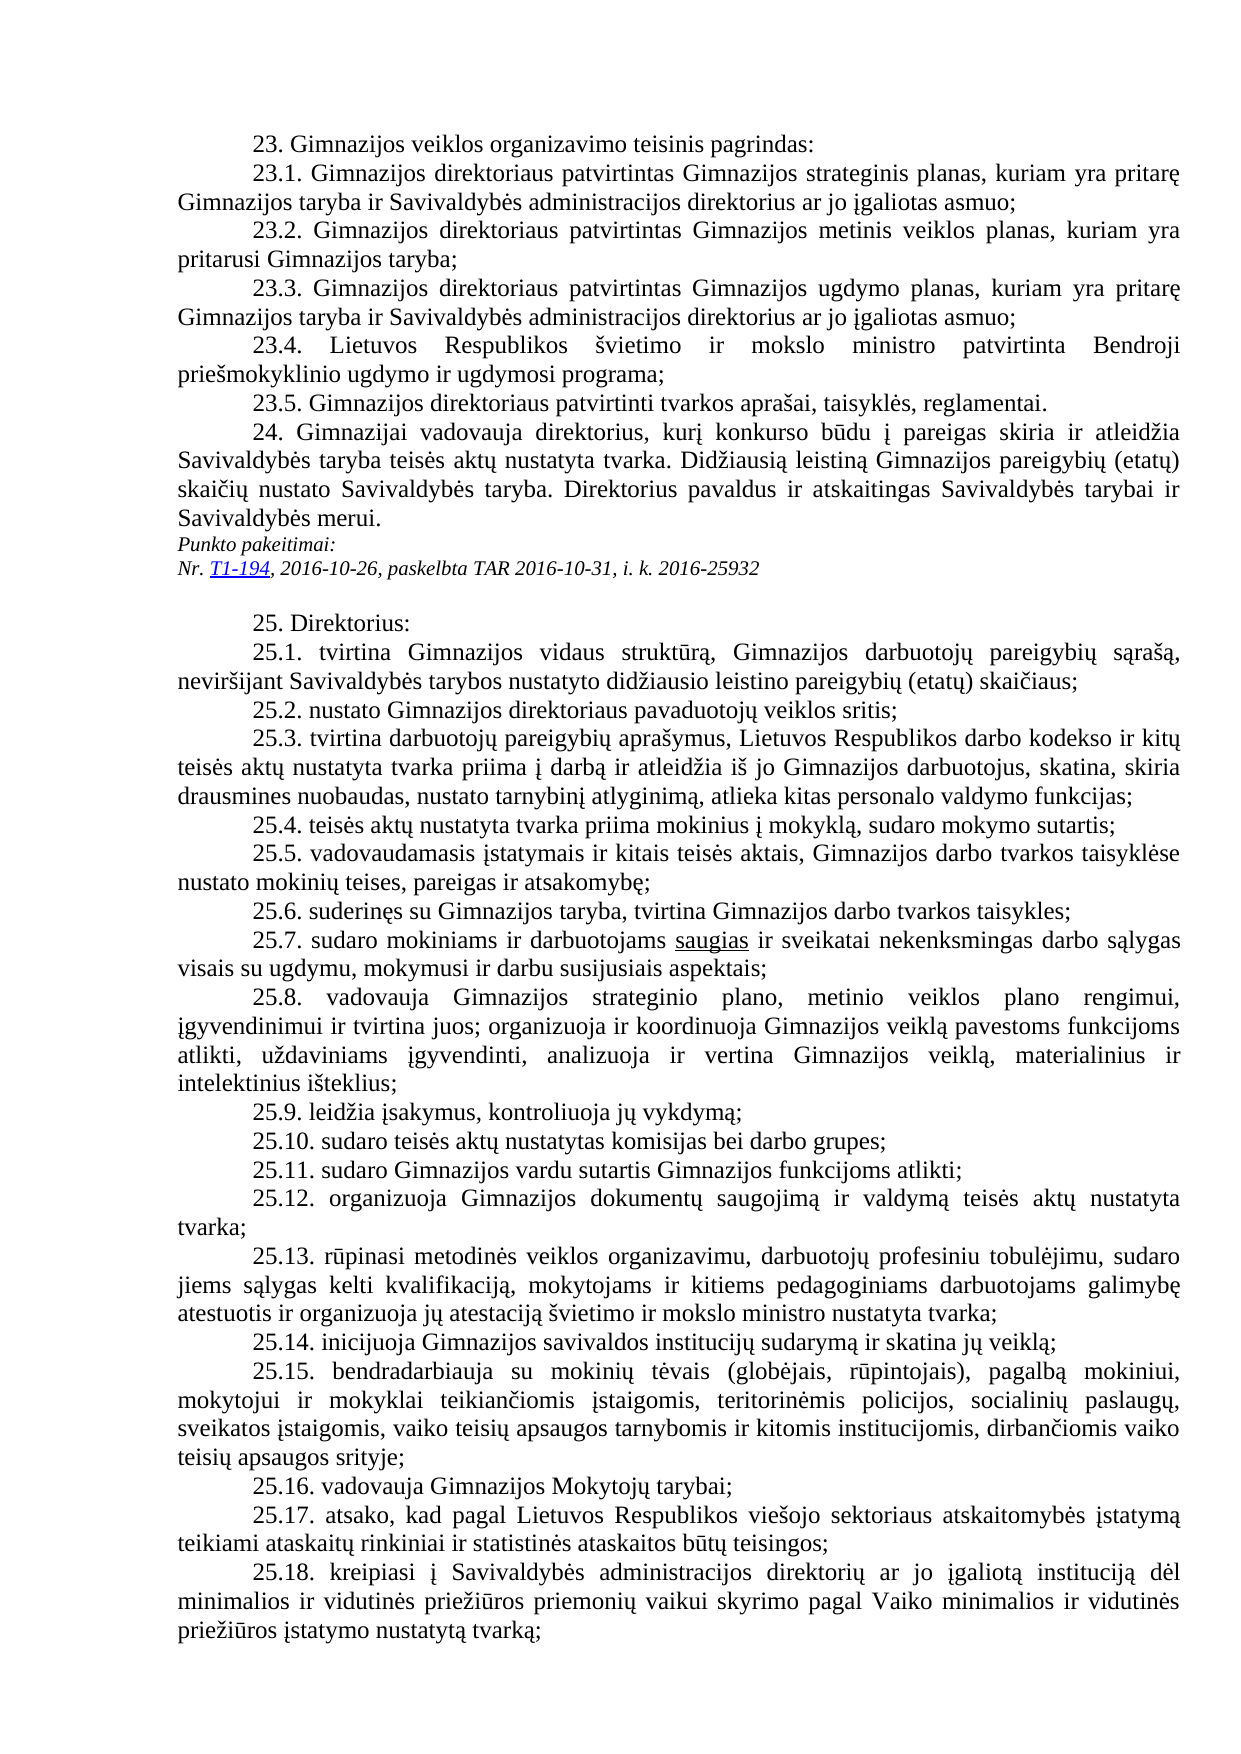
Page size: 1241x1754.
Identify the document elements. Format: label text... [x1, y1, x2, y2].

text 25.14. inicijuoja Gimnazijos savivaldos institucijų sudarymą ir skatina jų veiklą; [177, 1327, 1181, 1356]
text 25.17. atsako, kad pagal Lietuvos Respublikos viešojo sektoriaus atskaitomybės įstatymą teikiami ataskaitų rinkiniai ir statistinės ataskaitos būtų teisingos; [177, 1500, 1181, 1557]
text 25.4. teisės aktų nustatyta tvarka priima mokinius į mokyklą, sudaro mokymo sutartis; [177, 810, 1181, 838]
text 23.4. Lietuvos Respublikos švietimo ir mokslo ministro patvirtinta Bendroji priešmokyklinio ugdymo ir ugdymosi programa; [177, 330, 1181, 388]
text 23. Gimnazijos veiklos organizavimo teisinis pagrindas: [177, 129, 1181, 158]
text 24. Gimnazijai vadovauja direktorius, kurį konkurso būdu į pareigas skiria ir atleidžia Savivaldybės taryba teisės aktų nustatyta tvarka. Didžiausią leistiną Gimnazijos pareigybių (etatų) skaičių nustato Savivaldybės taryba. Direktorius pavaldus ir atskaitingas Savivaldybės tarybai ir Savivaldybės merui. [177, 417, 1181, 532]
text 25.10. sudaro teisės aktų nustatytas komisijas bei darbo grupes; [177, 1126, 1181, 1155]
text 25.5. vadovaudamasis įstatymais ir kitais teisės aktais, Gimnazijos darbo tvarkos taisyklėse nustato mokinių teises, pareigas ir atsakomybę; [177, 838, 1181, 896]
text 25.8. vadovauja Gimnazijos strateginio plano, metinio veiklos plano rengimui, įgyvendinimui ir tvirtina juos; organizuoja ir koordinuoja Gimnazijos veiklą pavestoms funkcijoms atlikti, uždaviniams įgyvendinti, analizuoja ir vertina Gimnazijos veiklą, materialinius ir intelektinius išteklius; [177, 982, 1181, 1097]
text 25.9. leidžia įsakymus, kontroliuoja jų vykdymą; [177, 1097, 1181, 1126]
text 25. Direktorius: [177, 608, 1181, 637]
text 25.18. kreipiasi į Savivaldybės administracijos direktorių ar jo įgaliotą instituciją dėl minimalios ir vidutinės priežiūros priemonių vaikui skyrimo pagal Vaiko minimalios ir vidutinės priežiūros įstatymo nustatytą tvarką; [177, 1557, 1181, 1643]
text 25.2. nustato Gimnazijos direktoriaus pavaduotojų veiklos sritis; [177, 695, 1181, 723]
text 23.5. Gimnazijos direktoriaus patvirtinti tvarkos aprašai, taisyklės, reglamentai. [177, 388, 1181, 417]
text 25.16. vadovauja Gimnazijos Mokytojų tarybai; [177, 1471, 1181, 1500]
text Punkto pakeitimai: [177, 532, 1181, 556]
text 23.1. Gimnazijos direktoriaus patvirtintas Gimnazijos strateginis planas, kuriam yra pritarę Gimnazijos taryba ir Savivaldybės administracijos direktorius ar jo įgaliotas asmuo; [177, 158, 1181, 215]
text 25.3. tvirtina darbuotojų pareigybių aprašymus, Lietuvos Respublikos darbo kodekso ir kitų teisės aktų nustatyta tvarka priima į darbą ir atleidžia iš jo Gimnazijos darbuotojus, skatina, skiria drausmines nuobaudas, nustato tarnybinį atlyginimą, atlieka kitas personalo valdymo funkcijas; [177, 723, 1181, 810]
text 23.2. Gimnazijos direktoriaus patvirtintas Gimnazijos metinis veiklos planas, kuriam yra pritarusi Gimnazijos taryba; [177, 215, 1181, 273]
text 25.11. sudaro Gimnazijos vardu sutartis Gimnazijos funkcijoms atlikti; [177, 1155, 1181, 1183]
text Nr. T1-194, 2016-10-26, paskelbta TAR 2016-10-31, i. k. 2016-25932 [177, 556, 1181, 580]
text 25.1. tvirtina Gimnazijos vidaus struktūrą, Gimnazijos darbuotojų pareigybių sąrašą, neviršijant Savivaldybės tarybos nustatyto didžiausio leistino pareigybių (etatų) skaičiaus; [177, 637, 1181, 695]
text 25.7. sudaro mokiniams ir darbuotojams saugias ir sveikatai nekenksmingas darbo sąlygas visais su ugdymu, mokymusi ir darbu susijusiais aspektais; [177, 925, 1181, 982]
text 25.13. rūpinasi metodinės veiklos organizavimu, darbuotojų profesiniu tobulėjimu, sudaro jiems sąlygas kelti kvalifikaciją, mokytojams ir kitiems pedagoginiams darbuotojams galimybę atestuotis ir organizuoja jų atestaciją švietimo ir mokslo ministro nustatyta tvarka; [177, 1241, 1181, 1327]
text 25.12. organizuoja Gimnazijos dokumentų saugojimą ir valdymą teisės aktų nustatyta tvarka; [177, 1183, 1181, 1241]
text 23.3. Gimnazijos direktoriaus patvirtintas Gimnazijos ugdymo planas, kuriam yra pritarę Gimnazijos taryba ir Savivaldybės administracijos direktorius ar jo įgaliotas asmuo; [177, 273, 1181, 330]
text 25.6. suderinęs su Gimnazijos taryba, tvirtina Gimnazijos darbo tvarkos taisykles; [177, 896, 1181, 925]
text 25.15. bendradarbiauja su mokinių tėvais (globėjais, rūpintojais), pagalbą mokiniui, mokytojui ir mokyklai teikiančiomis įstaigomis, teritorinėmis policijos, socialinių paslaugų, sveikatos įstaigomis, vaiko teisių apsaugos tarnybomis ir kitomis institucijomis, dirbančiomis vaiko teisių apsaugos srityje; [177, 1356, 1181, 1471]
